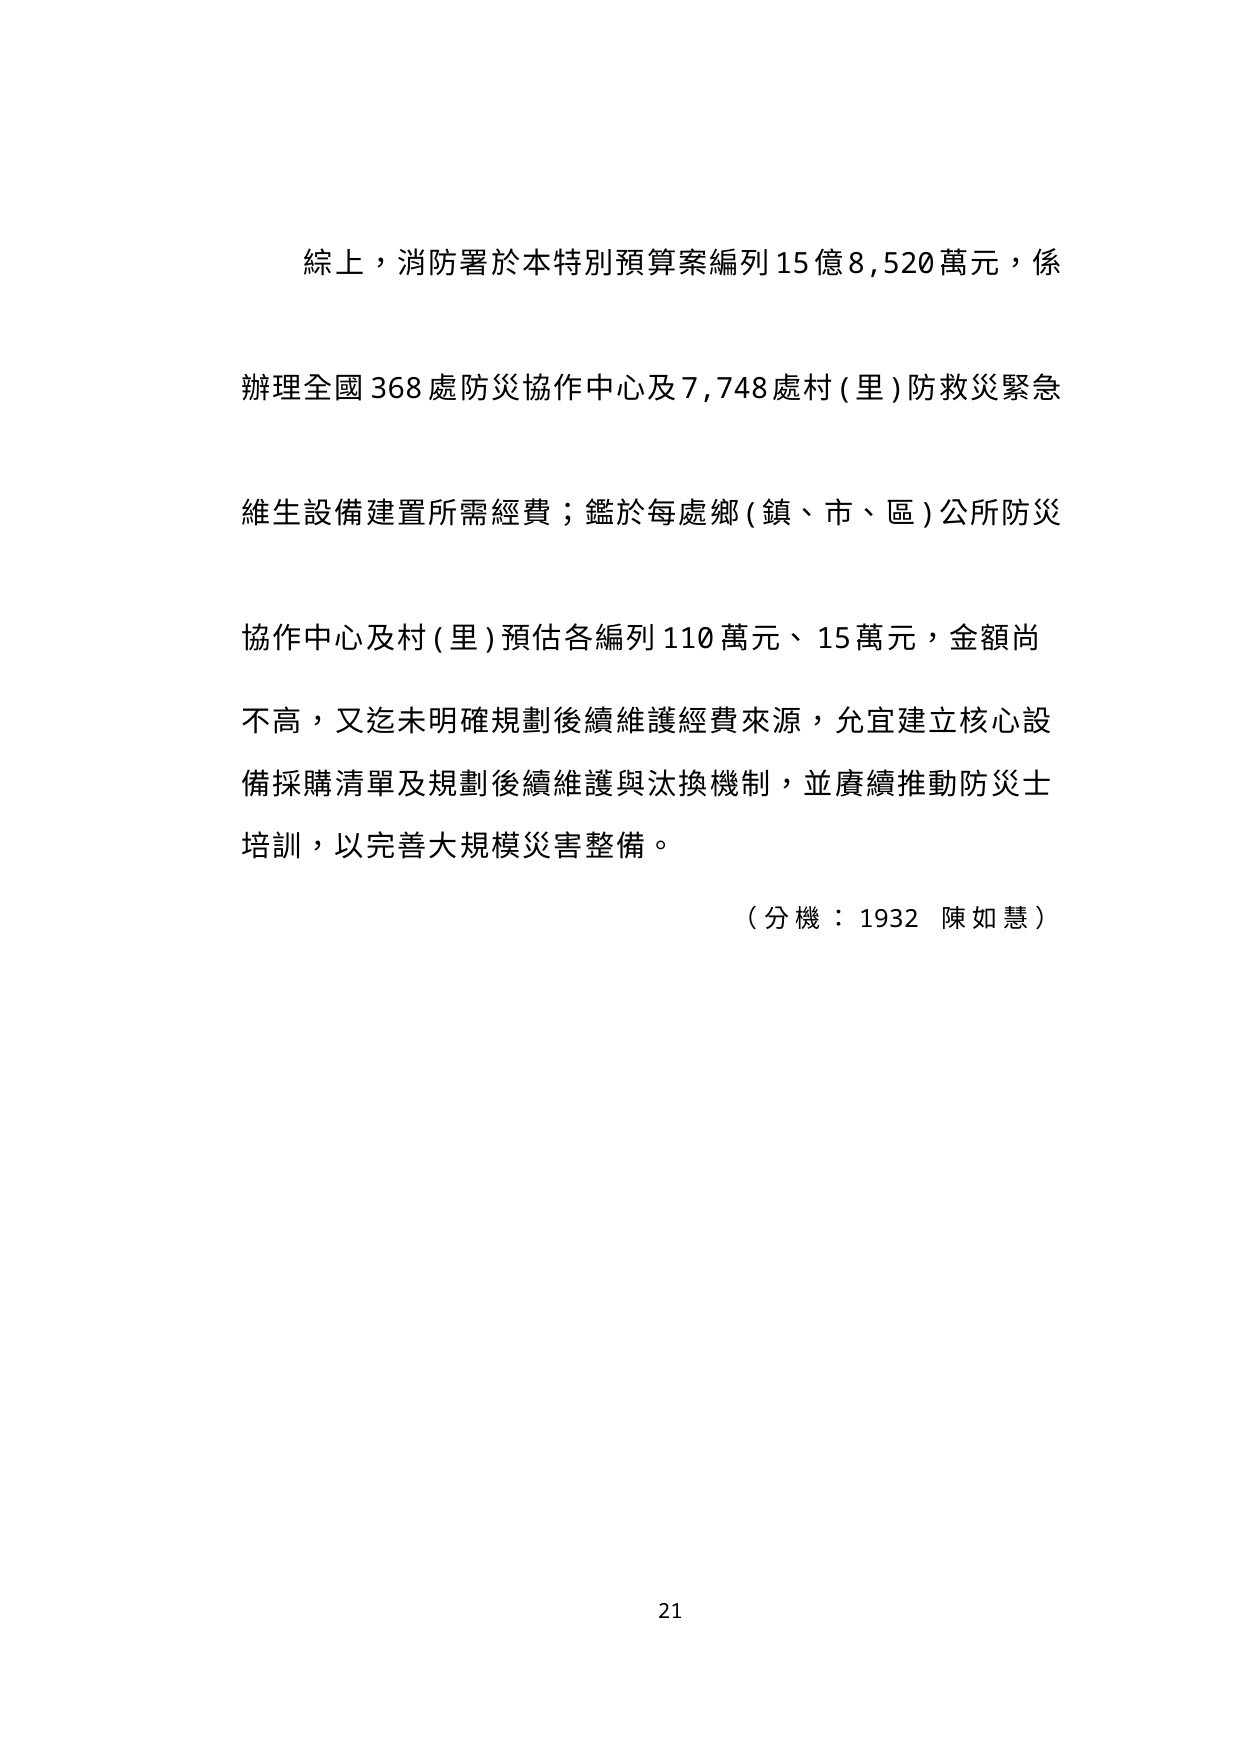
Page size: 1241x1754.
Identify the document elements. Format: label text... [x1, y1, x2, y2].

text （分機：1932 陳如慧） [177, 865, 1063, 927]
text 綜上，消防署於本特別預算案編列15億8,520萬元，係辦理全國368處防災協作中心及7,748處村(里)防救災緊急維生設備建置所需經費；鑑於每處鄉(鎮、市、區)公所防災協作中心及村(里)預估各編列110萬元、15萬元，金額尚不高，又迄未明確規劃後續維護經費來源，允宜建立核心設備採購清單及規劃後續維護與汰換機制，並賡續推動防災士培訓，以完善大規模災害整備。 [236, 177, 1063, 865]
